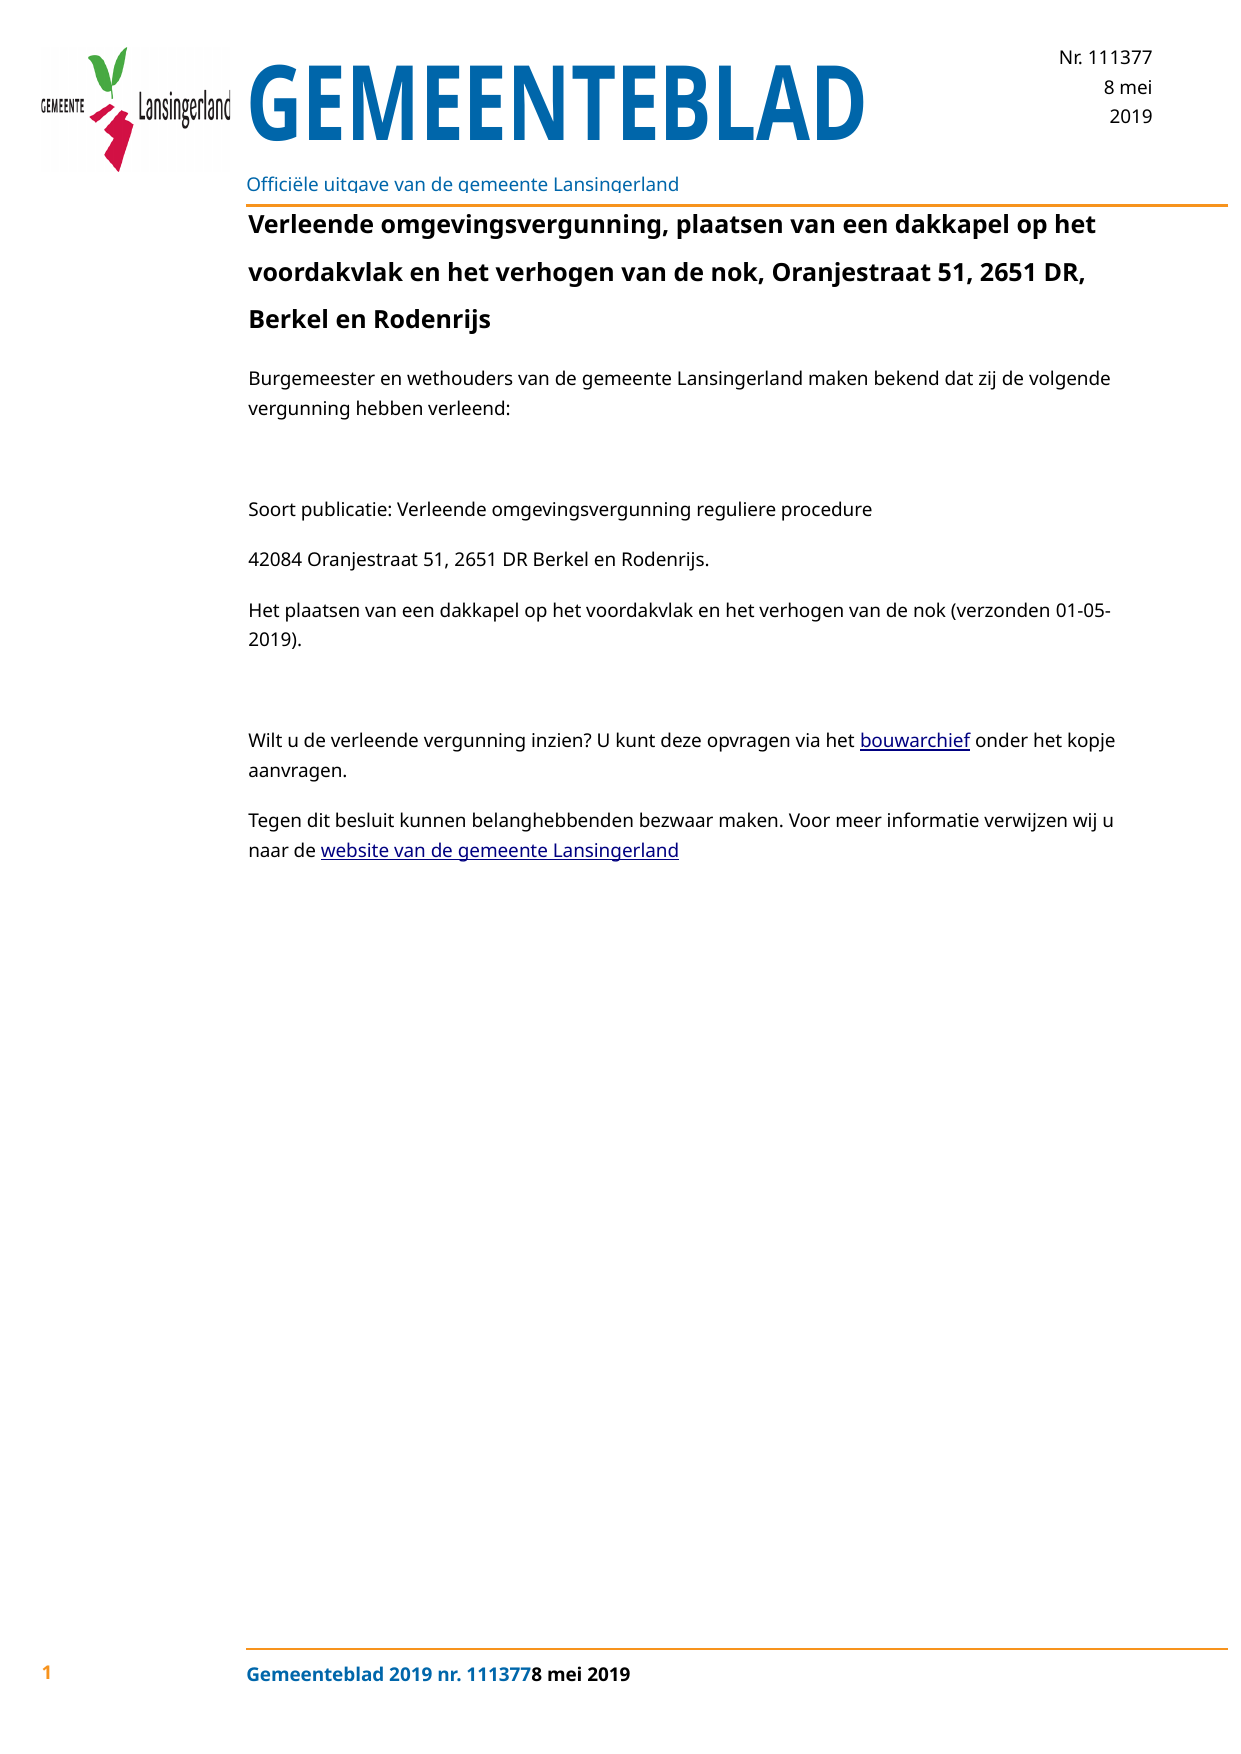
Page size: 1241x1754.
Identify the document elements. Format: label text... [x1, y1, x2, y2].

text Wilt u de verleende vergunning inzien? U kunt deze opvragen via het bouwarchief onder het kopje aanvragen. [248, 727, 1152, 782]
text Soort publicatie: Verleende omgevingsvergunning reguliere procedure [248, 496, 1152, 522]
picture [41, 47, 231, 172]
text Verleende omgevingsvergunning, plaatsen van een dakkapel op het voordakvlak en het verhogen van de nok, Oranjestraat 51, 2651 DR, Berkel en Rodenrijs [248, 207, 1152, 336]
text Het plaatsen van een dakkapel op het voordakvlak en het verhogen van de nok (verzonden 01-05-2019). [248, 597, 1152, 652]
text Burgemeester en wethouders van de gemeente Lansingerland maken bekend dat zij de volgende vergunning hebben verleend: [248, 366, 1152, 421]
text 42084 Oranjestraat 51, 2651 DR Berkel en Rodenrijs. [248, 546, 1152, 572]
text Tegen dit besluit kunnen belanghebbenden bezwaar maken. Voor meer informatie verwijzen wij u naar de website van de gemeente Lansingerland [248, 807, 1152, 862]
